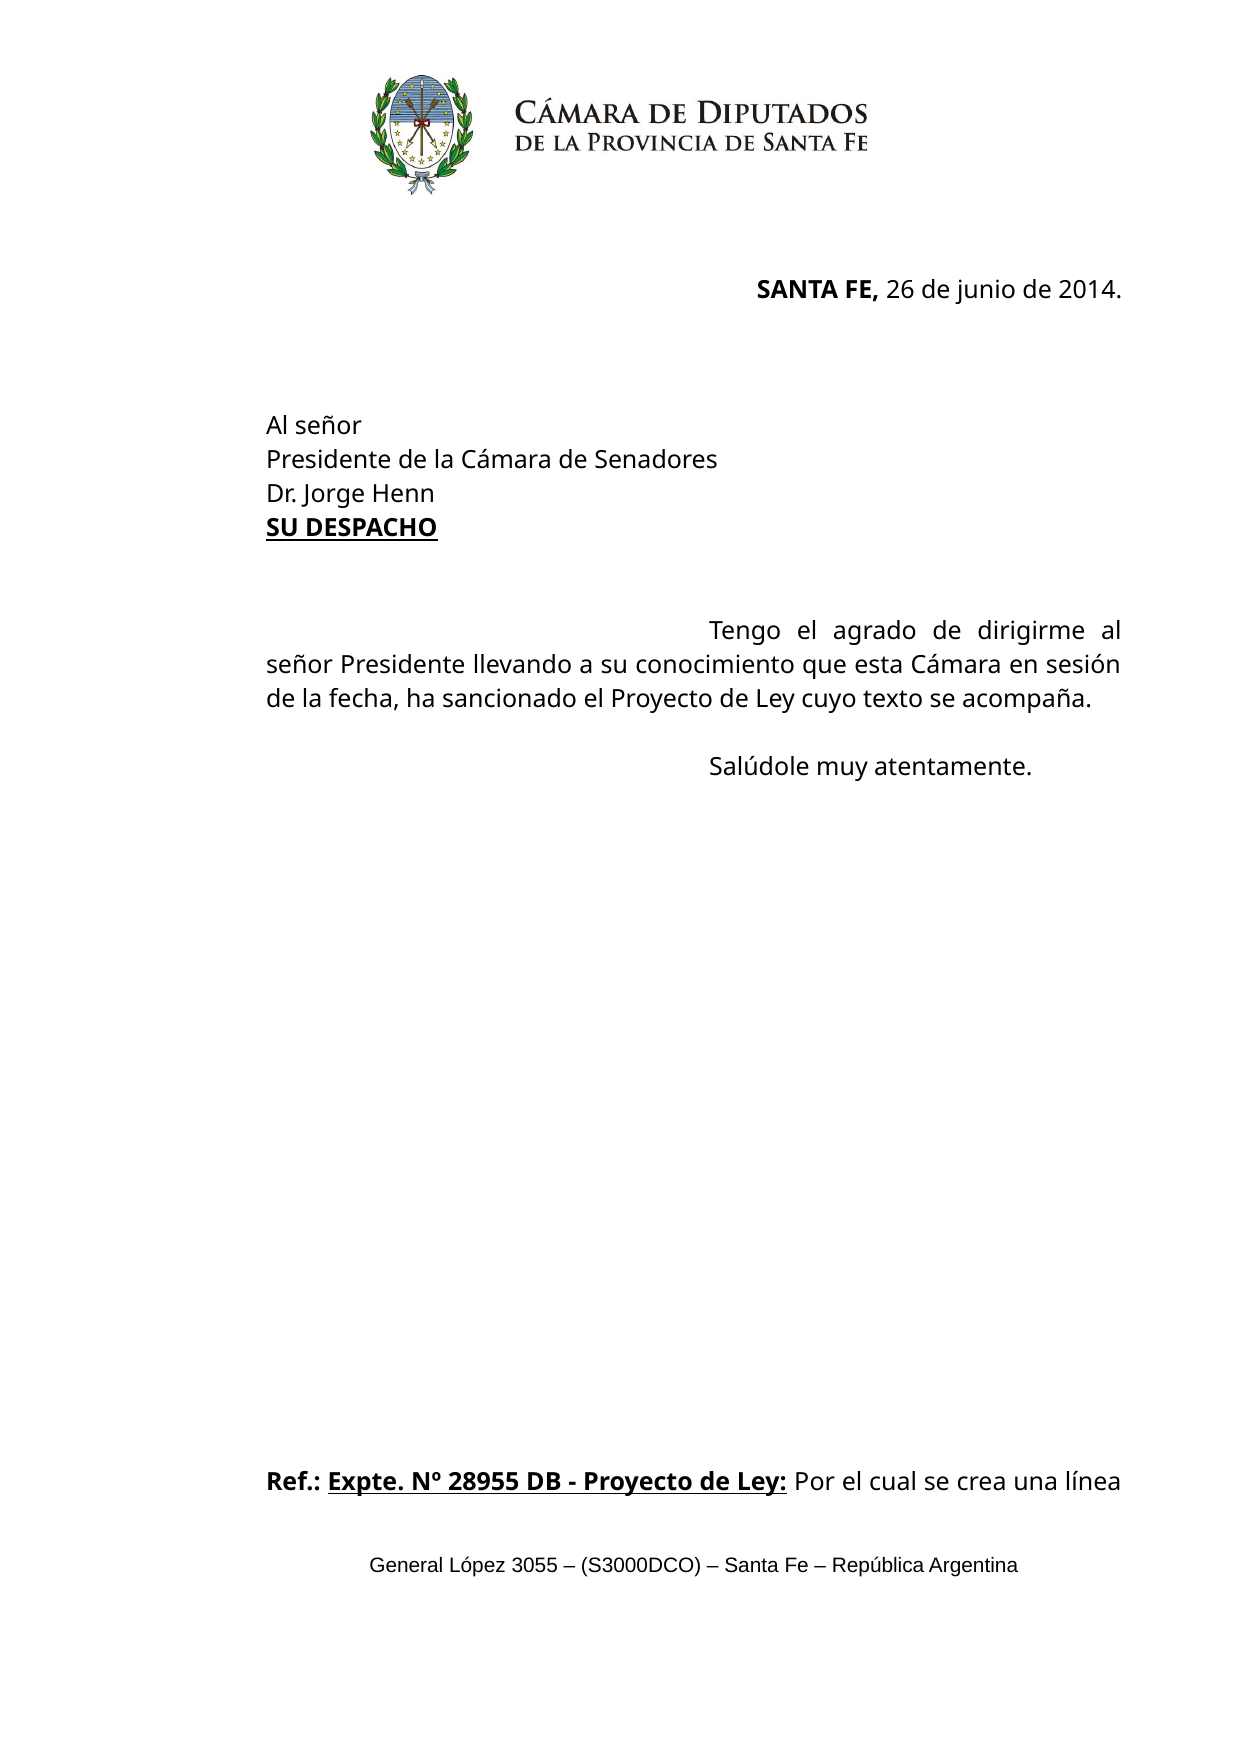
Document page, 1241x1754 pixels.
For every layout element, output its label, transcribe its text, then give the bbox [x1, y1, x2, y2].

text SANTA FE, 26 de junio de 2014. [266, 272, 1122, 306]
text Salúdole muy atentamente. [266, 748, 1122, 783]
text SU DESPACHO [266, 510, 1122, 544]
text Dr. Jorge Henn [266, 476, 1122, 510]
text Presidente de la Cámara de Senadores [266, 442, 1122, 476]
picture [370, 75, 868, 199]
text Ref.: Expte. Nº 28955 DB - Proyecto de Ley: Por el cual se crea una línea [266, 1464, 1122, 1498]
text Al señor [266, 408, 1122, 442]
text Tengo el agrado de dirigirme al señor Presidente llevando a su conocimiento que esta Cámara en sesión de la fecha, ha sancionado el Proyecto de Ley cuyo texto se acompaña. [266, 612, 1122, 714]
